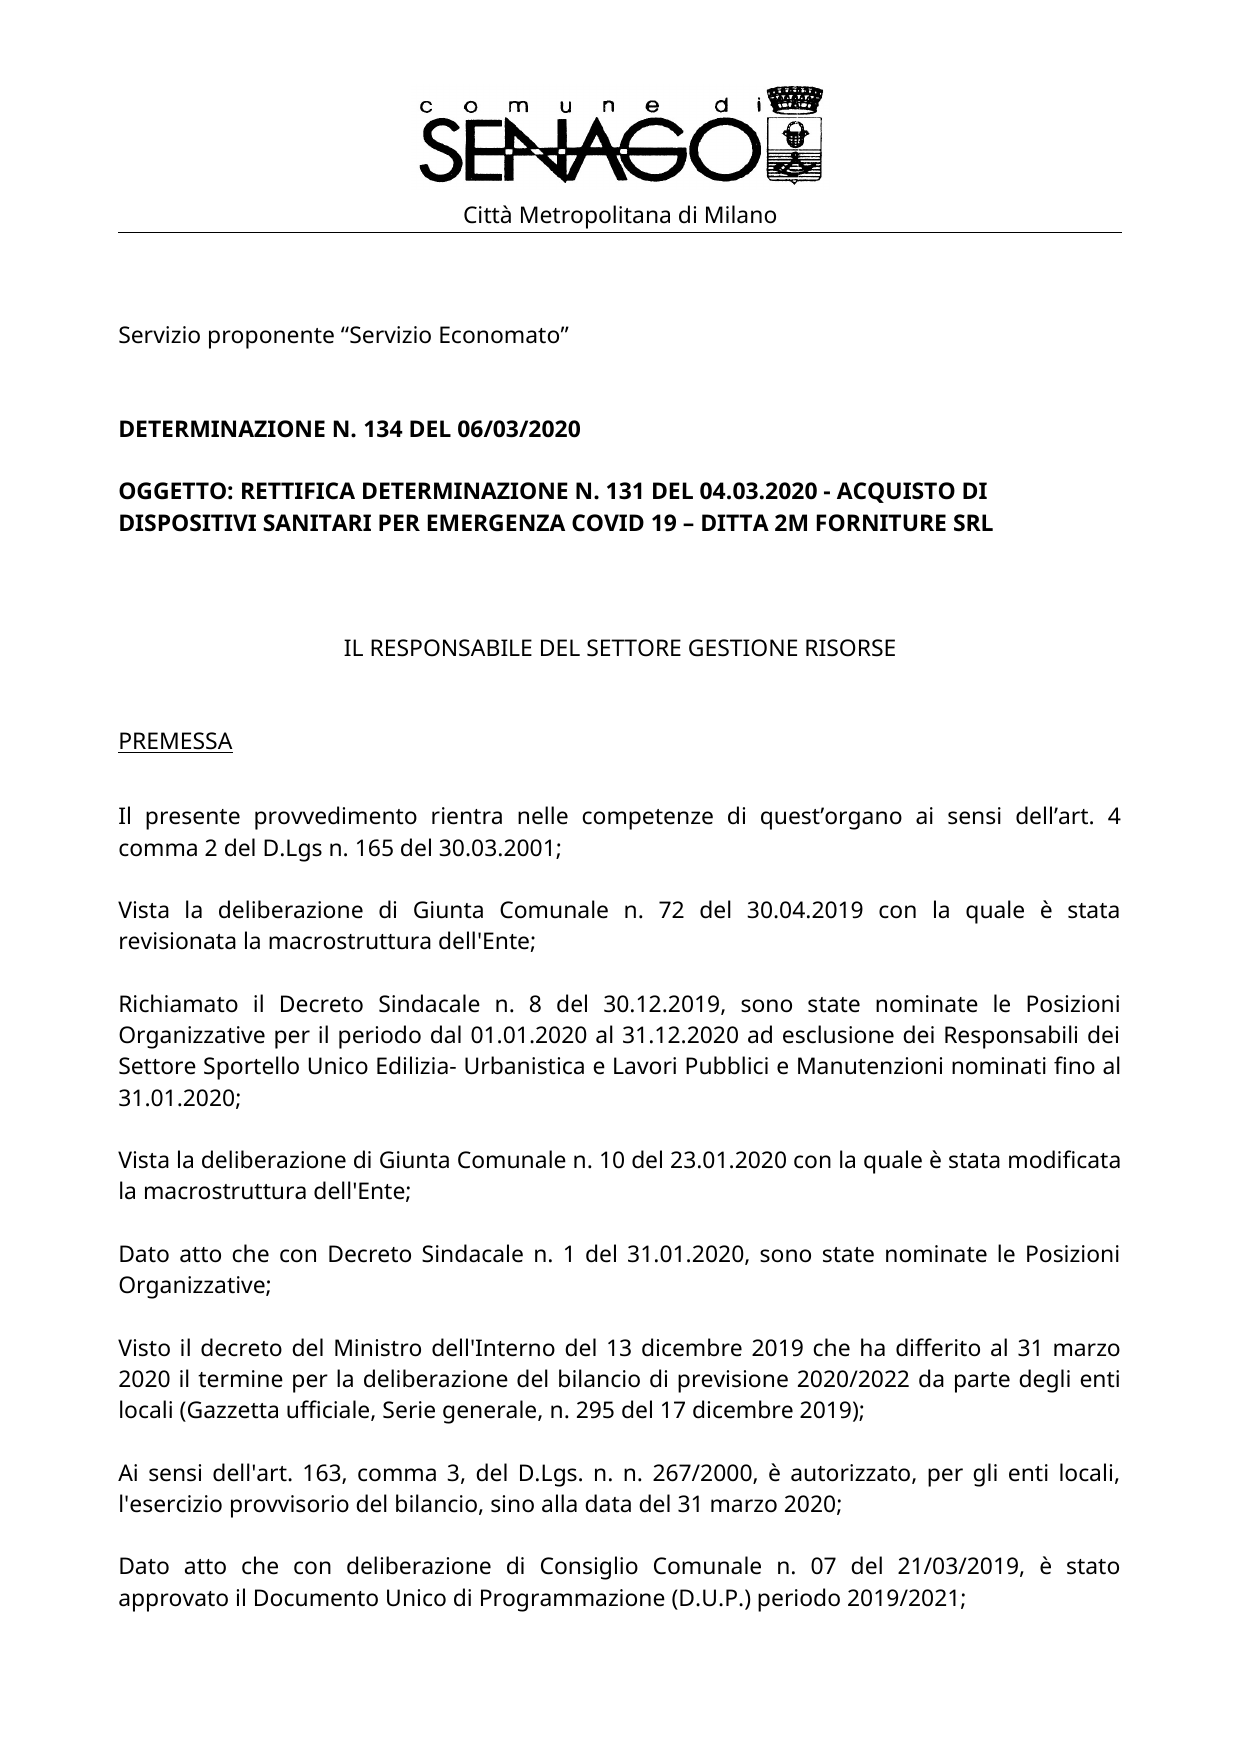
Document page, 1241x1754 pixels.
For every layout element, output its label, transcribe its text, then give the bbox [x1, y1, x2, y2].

text DETERMINAZIONE N. 134 DEL 06/03/2020 [118, 413, 1122, 444]
text Visto il decreto del Ministro dell'Interno del 13 dicembre 2019 che ha differito al 31 marzo 2020 il termine per la deliberazione del bilancio di previsione 2020/2022 da parte degli enti locali (Gazzetta ufficiale, Serie generale, n. 295 del 17 dicembre 2019); [118, 1331, 1122, 1425]
text Richiamato il Decreto Sindacale n. 8 del 30.12.2019, sono state nominate le Posizioni Organizzative per il periodo dal 01.01.2020 al 31.12.2020 ad esclusione dei Responsabili dei Settore Sportello Unico Edilizia- Urbanistica e Lavori Pubblici e Manutenzioni nominati fino al 31.01.2020; [118, 988, 1122, 1113]
text Servizio proponente “Servizio Economato” [118, 319, 1122, 350]
text Dato atto che con deliberazione di Consiglio Comunale n. 07 del 21/03/2019, è stato approvato il Documento Unico di Programmazione (D.U.P.) periodo 2019/2021; [118, 1550, 1122, 1613]
text Vista la deliberazione di Giunta Comunale n. 10 del 23.01.2020 con la quale è stata modificata la macrostruttura dell'Ente; [118, 1144, 1122, 1206]
text OGGETTO: RETTIFICA DETERMINAZIONE N. 131 DEL 04.03.2020 - ACQUISTO DI DISPOSITIVI SANITARI PER EMERGENZA COVID 19 – DITTA 2M FORNITURE SRL [118, 475, 1122, 538]
text Ai sensi dell'art. 163, comma 3, del D.Lgs. n. n. 267/2000, è autorizzato, per gli enti locali, l'esercizio provvisorio del bilancio, sino alla data del 31 marzo 2020; [118, 1456, 1122, 1519]
text Vista la deliberazione di Giunta Comunale n. 72 del 30.04.2019 con la quale è stata revisionata la macrostruttura dell'Ente; [118, 894, 1122, 956]
picture [411, 84, 830, 190]
text IL RESPONSABILE DEL SETTORE GESTIONE RISORSE [118, 631, 1122, 663]
text Dato atto che con Decreto Sindacale n. 1 del 31.01.2020, sono state nominate le Posizioni Organizzative; [118, 1238, 1122, 1300]
text PREMESSA [118, 725, 1122, 756]
text Il presente provvedimento rientra nelle competenze di quest’organo ai sensi dell’art. 4 comma 2 del D.Lgs n. 165 del 30.03.2001; [118, 800, 1122, 863]
